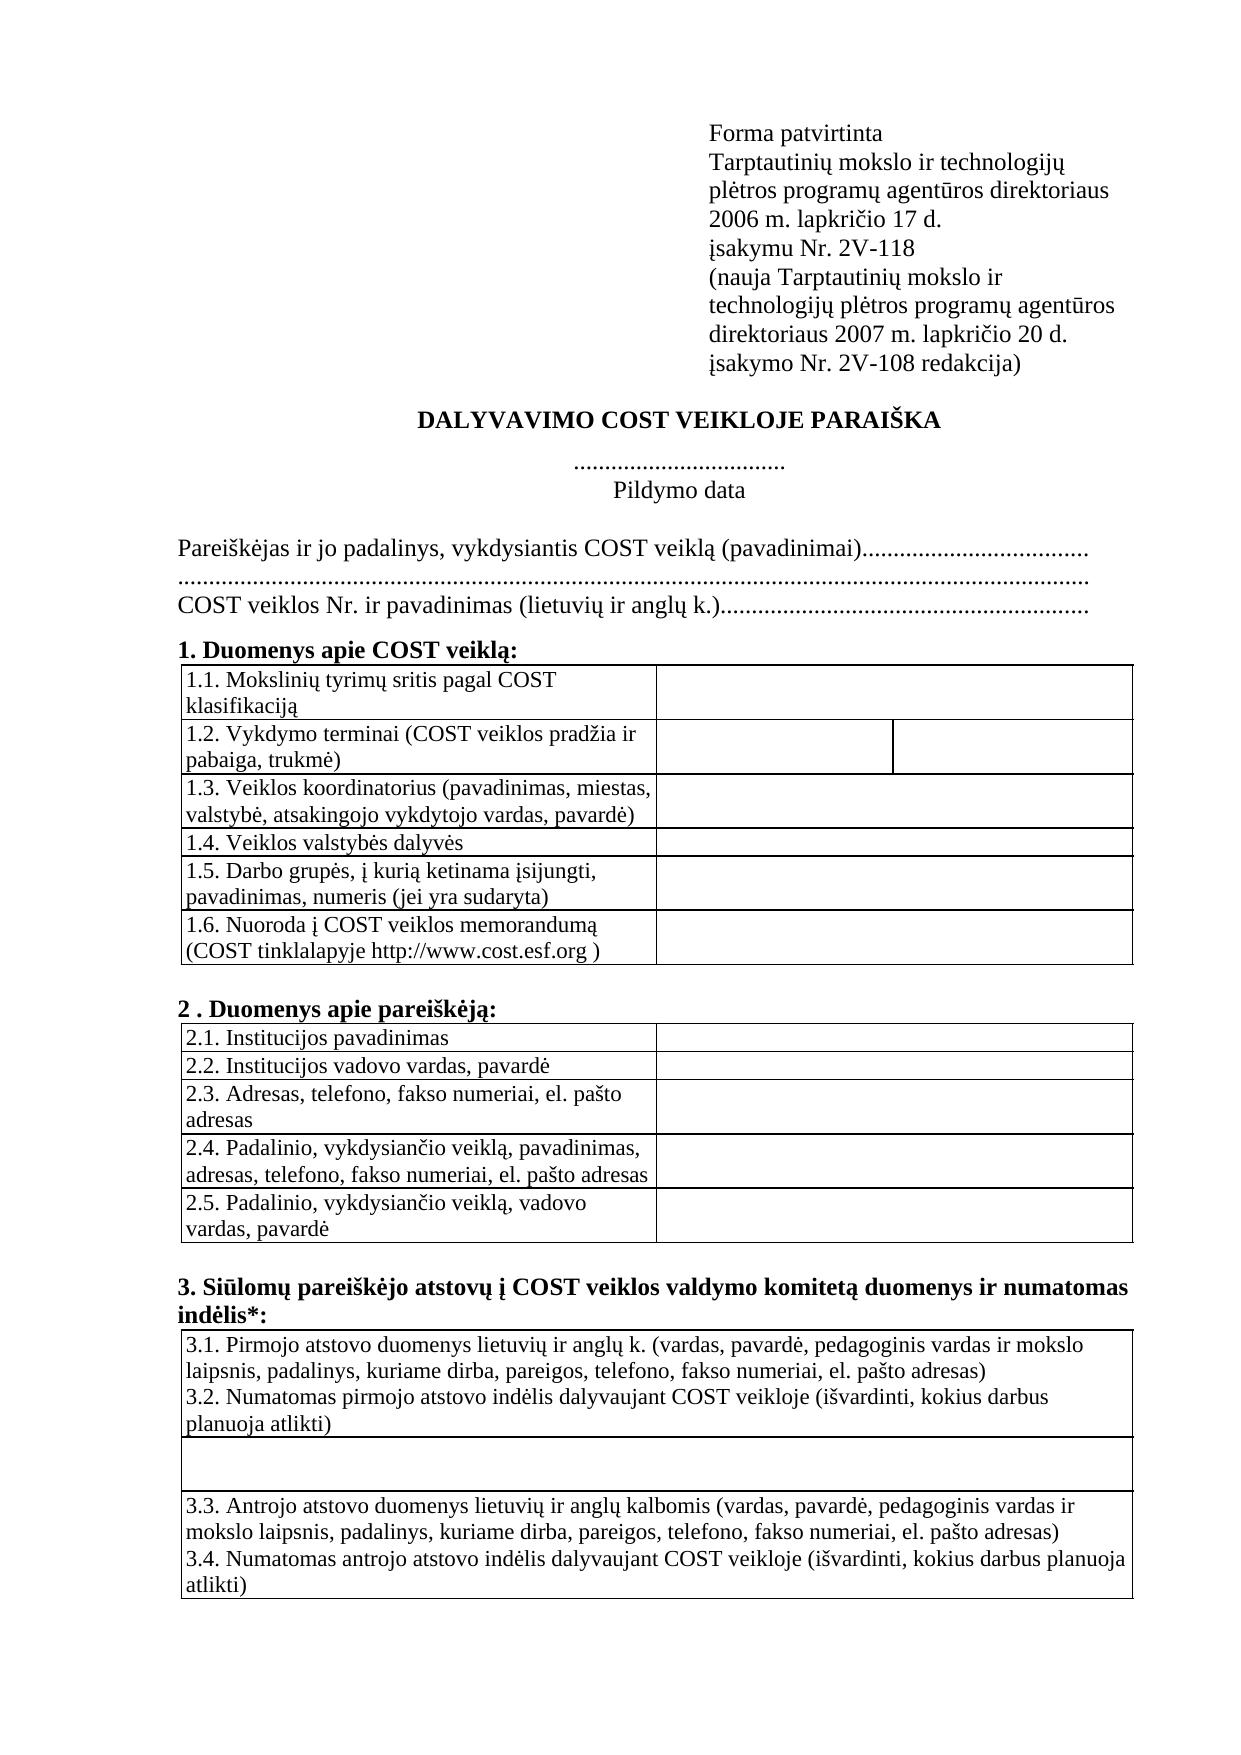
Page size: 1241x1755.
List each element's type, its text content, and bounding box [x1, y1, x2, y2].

table_cell [657, 1052, 1132, 1078]
table_cell [657, 720, 892, 773]
table_cell [657, 829, 1132, 855]
table_cell [894, 720, 1132, 773]
text Tarptautinių mokslo ir technologijų [177, 147, 1181, 176]
text įsakymu Nr. 2V-118 [177, 233, 1181, 262]
table_cell 1.6. Nuoroda į COST veiklos memorandumą (COST tinklalapyje http://www.cost.esf.org ) [182, 911, 656, 964]
text (nauja Tarptautinių mokslo ir [177, 262, 1181, 291]
text įsakymo Nr. 2V-108 redakcija) [177, 348, 1181, 377]
table_cell 2.4. Padalinio, vykdysiančio veiklą, pavadinimas, adresas, telefono, fakso numeriai, el. pašto adresas [182, 1135, 656, 1187]
text 2006 m. lapkričio 17 d. [177, 204, 1181, 233]
text technologijų plėtros programų agentūros [177, 291, 1181, 319]
table_cell 2.3. Adresas, telefono, fakso numeriai, el. pašto adresas [182, 1080, 656, 1133]
text 2 . Duomenys apie pareiškėją: [177, 994, 1181, 1023]
text Forma patvirtinta [177, 118, 1181, 147]
table_cell [657, 1135, 1132, 1187]
table_cell [657, 911, 1132, 964]
table_header [657, 1024, 1132, 1051]
table_cell 1.5. Darbo grupės, į kurią ketinama įsijungti, pavadinimas, numeris (jei yra sudaryta) [182, 857, 656, 909]
table_cell [657, 1189, 1132, 1241]
table_cell [657, 857, 1132, 909]
text .................................. [177, 446, 1181, 475]
table_cell 2.2. Institucijos vadovo vardas, pavardė [182, 1052, 656, 1078]
table_cell [657, 1080, 1132, 1133]
table_header 3.1. Pirmojo atstovo duomenys lietuvių ir anglų k. (vardas, pavardė, pedagoginis vardas ir mokslo laipsnis, padalinys, kuriame dirba, pareigos, telefono, fakso numeriai, el. pašto adresas) 3.2. Numatomas pirmojo atstovo indėlis dalyvaujant COST veikloje (išvardinti, kokius darbus planuoja atlikti) [182, 1331, 1132, 1436]
table_cell 3.3. Antrojo atstovo duomenys lietuvių ir anglų kalbomis (vardas, pavardė, pedagoginis vardas ir mokslo laipsnis, padalinys, kuriame dirba, pareigos, telefono, fakso numeriai, el. pašto adresas) 3.4. Numatomas antrojo atstovo indėlis dalyvaujant COST veikloje (išvardinti, kokius darbus planuoja atlikti) [182, 1492, 1132, 1597]
text COST veiklos Nr. ir pavadinimas (lietuvių ir anglų k.) [177, 590, 1181, 619]
table_header 1.1. Mokslinių tyrimų sritis pagal COST klasifikaciją [182, 666, 656, 719]
text 1. Duomenys apie COST veiklą: [177, 636, 1181, 664]
text direktoriaus 2007 m. lapkričio 20 d. [177, 319, 1181, 348]
text . [177, 561, 1181, 590]
text Pareiškėjas ir jo padalinys, vykdysiantis COST veiklą (pavadinimai) [177, 533, 1181, 561]
table_cell 1.2. Vykdymo terminai (COST veiklos pradžia ir pabaiga, trukmė) [182, 720, 656, 773]
table_cell [182, 1438, 1132, 1490]
text Pildymo data [177, 475, 1181, 504]
text 3. Siūlomų pareiškėjo atstovų į COST veiklos valdymo komitetą duomenys ir numatomas indėlis*: [177, 1272, 1181, 1329]
table_cell [657, 775, 1132, 827]
table_header [657, 666, 1132, 719]
table_cell 1.3. Veiklos koordinatorius (pavadinimas, miestas, valstybė, atsakingojo vykdytojo vardas, pavardė) [182, 775, 656, 827]
table_cell 1.4. Veiklos valstybės dalyvės [182, 829, 656, 855]
text DALYVAVIMO COST VEIKLOJE PARAIŠKA [177, 406, 1181, 434]
text plėtros programų agentūros direktoriaus [177, 176, 1181, 204]
table_cell 2.5. Padalinio, vykdysiančio veiklą, vadovo vardas, pavardė [182, 1189, 656, 1241]
table_header 2.1. Institucijos pavadinimas [182, 1024, 656, 1051]
